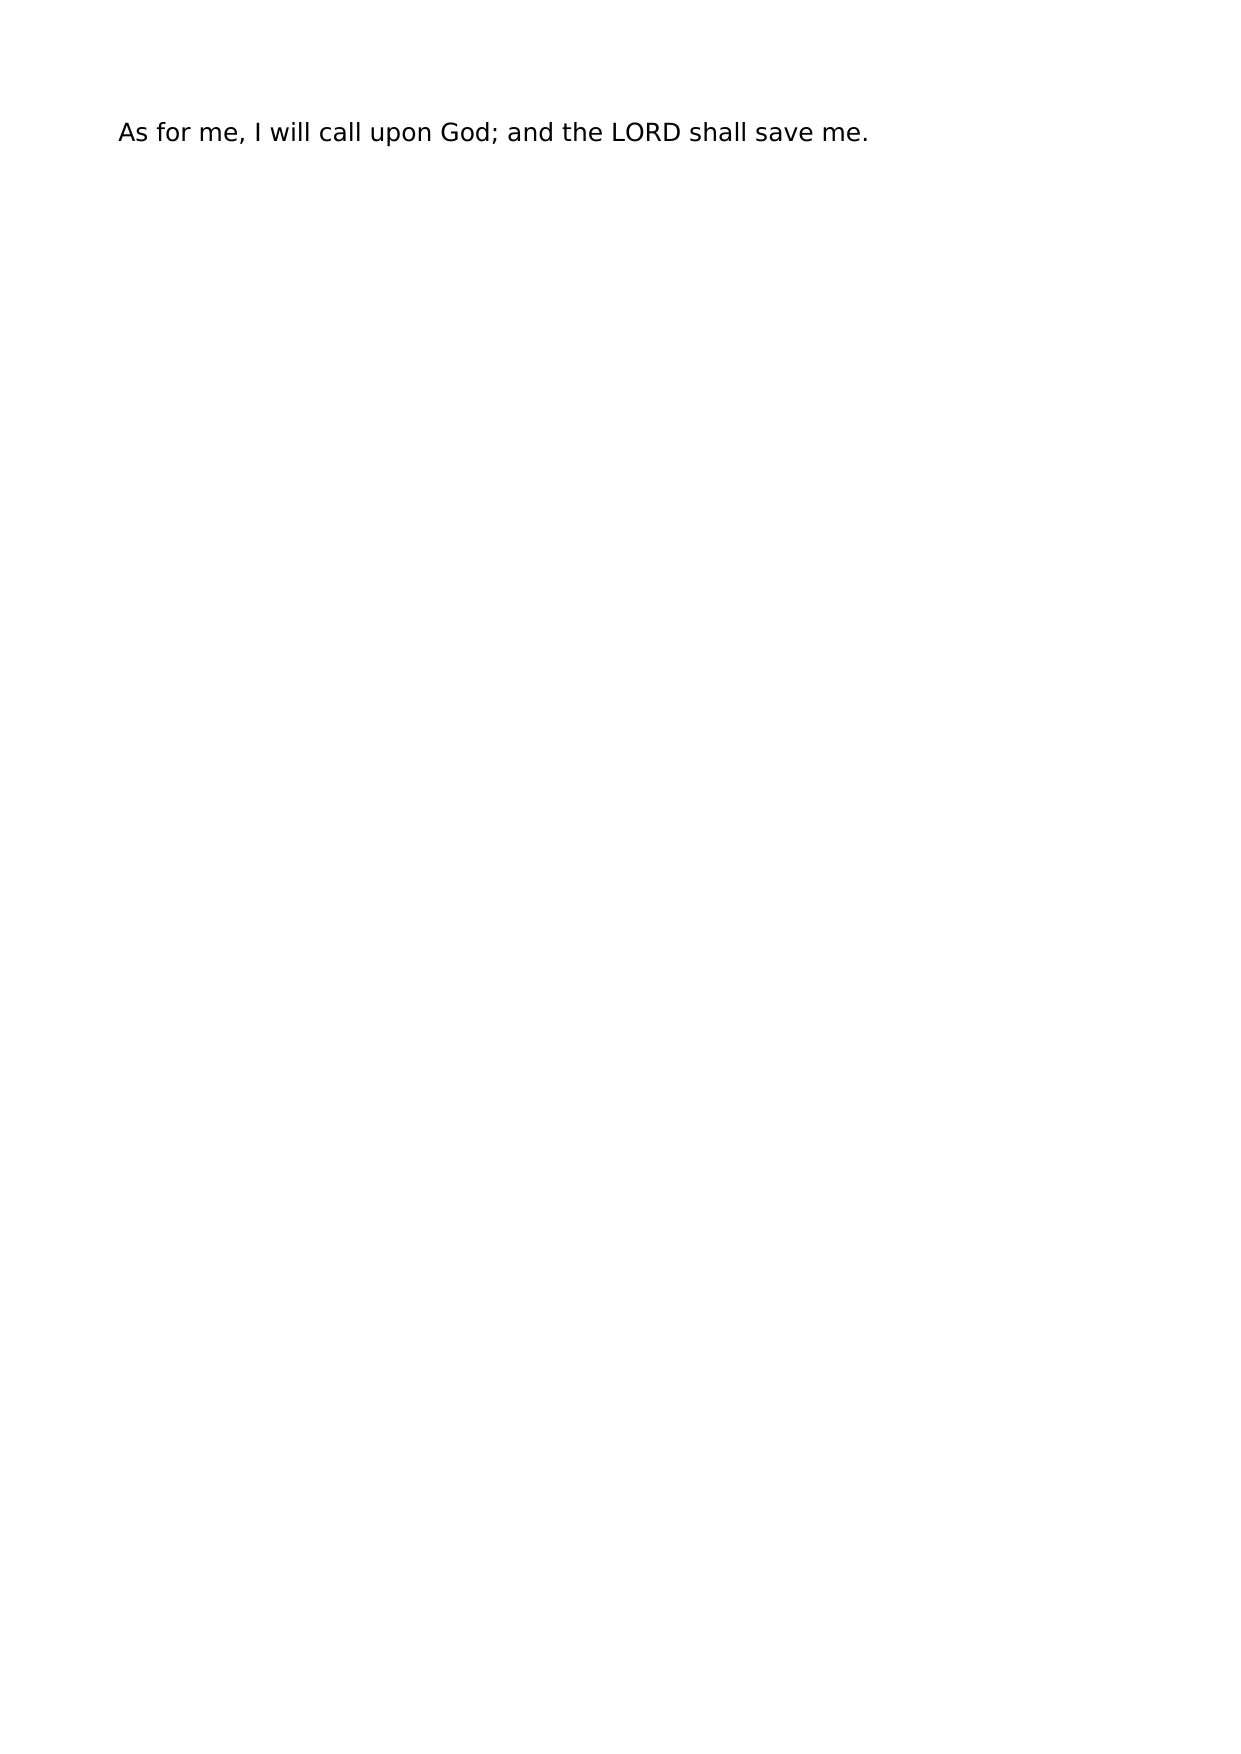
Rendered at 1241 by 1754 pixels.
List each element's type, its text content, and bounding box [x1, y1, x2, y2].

text As for me, I will call upon God; and the LORD shall save me. [118, 118, 1122, 147]
